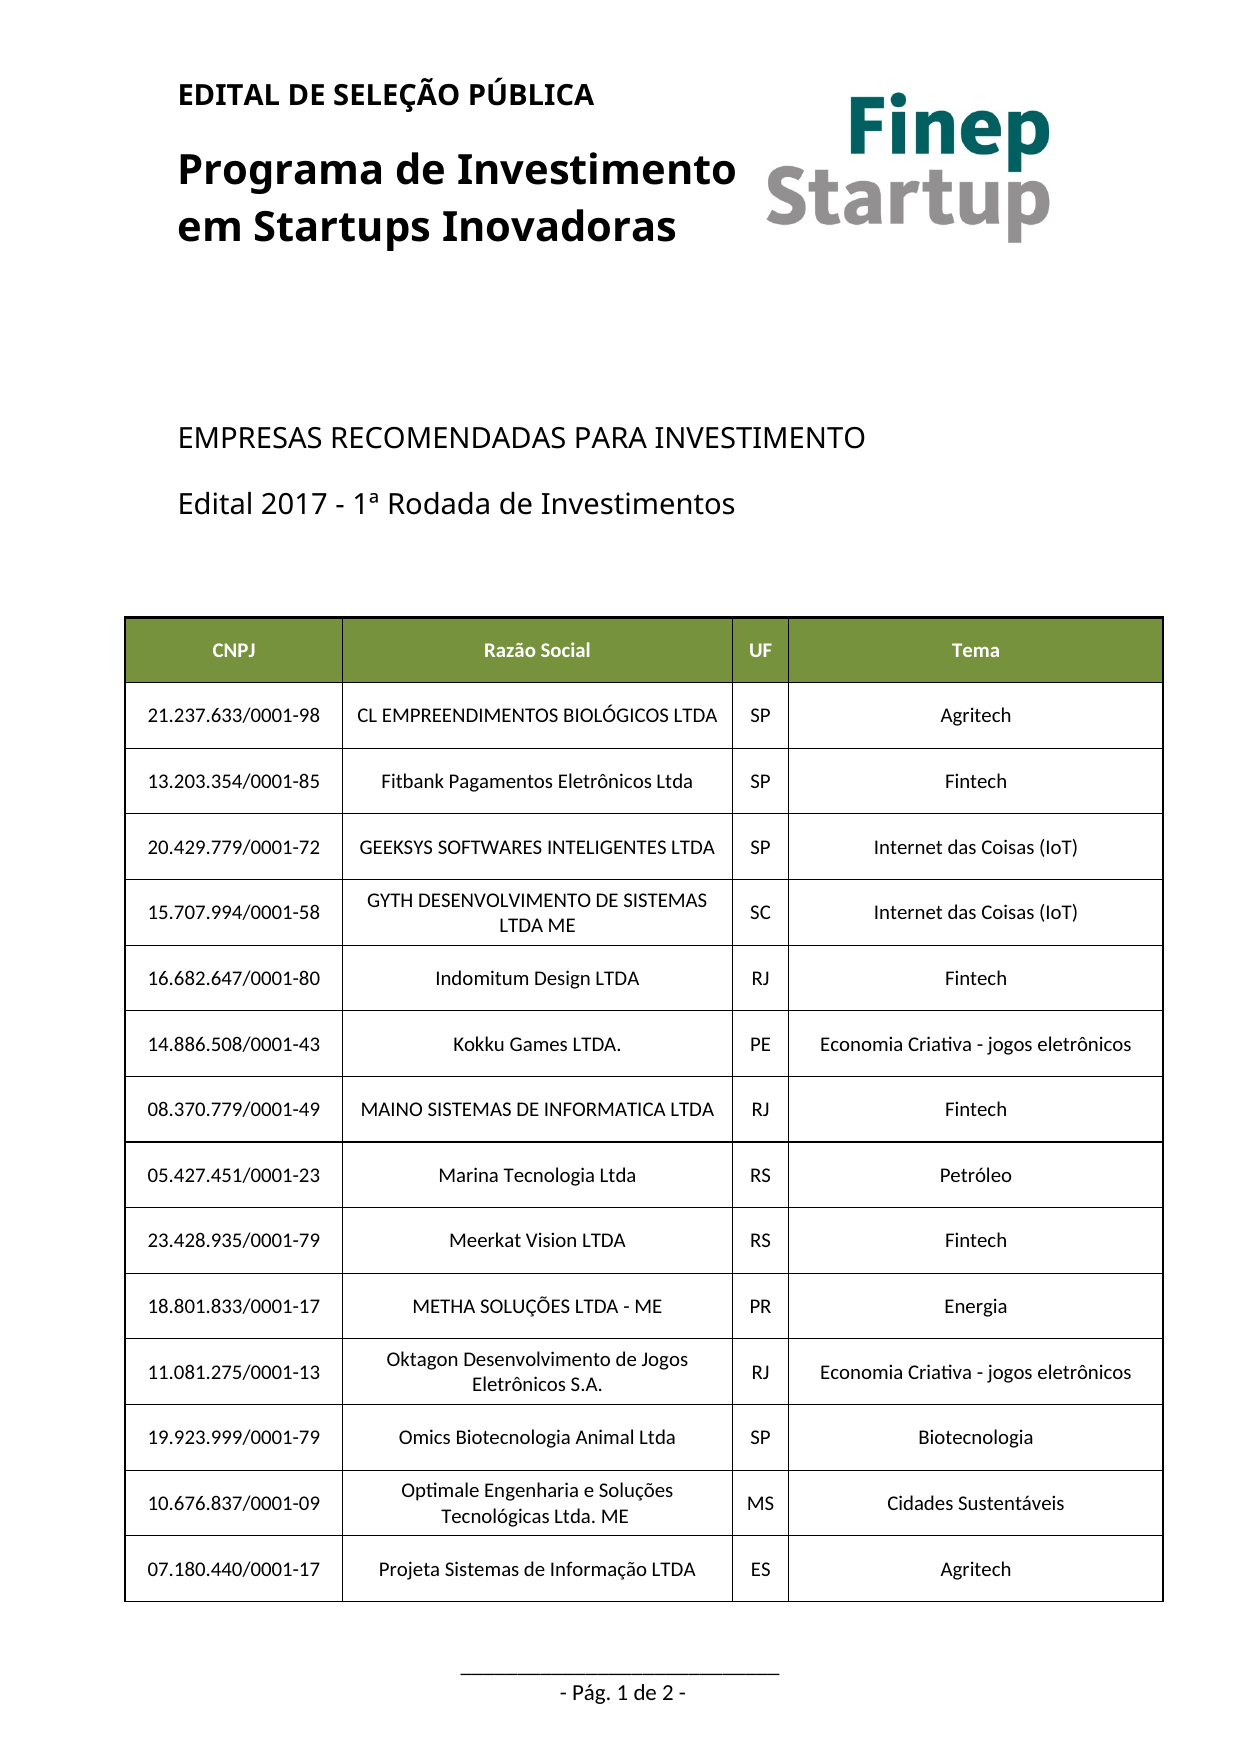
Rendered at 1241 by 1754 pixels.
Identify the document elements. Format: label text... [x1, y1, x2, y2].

table_cell MS [733, 1471, 788, 1535]
table_cell Fintech [789, 946, 1162, 1010]
table_cell Petróleo [789, 1143, 1162, 1207]
table_cell Energia [789, 1274, 1162, 1338]
table_cell GEEKSYS SOFTWARES INTELIGENTES LTDA [343, 814, 732, 879]
table_cell Fitbank Pagamentos Eletrônicos Ltda [343, 749, 732, 813]
table_cell Oktagon Desenvolvimento de Jogos Eletrônicos S.A. [343, 1339, 732, 1404]
table_cell 14.886.508/0001-43 [126, 1011, 342, 1076]
table_header Tema [789, 619, 1162, 682]
table_cell RS [733, 1143, 788, 1207]
table_cell METHA SOLUÇÕES LTDA - ME [343, 1274, 732, 1338]
table_cell RS [733, 1208, 788, 1273]
table_cell 16.682.647/0001-80 [126, 946, 342, 1010]
text Programa de Investimento [177, 140, 750, 197]
table_header CNPJ [126, 619, 342, 682]
table_cell Agritech [789, 1536, 1162, 1601]
table_cell 07.180.440/0001-17 [126, 1536, 342, 1601]
table_cell Fintech [789, 1208, 1162, 1273]
table_cell Cidades Sustentáveis [789, 1471, 1162, 1535]
table_cell 10.676.837/0001-09 [126, 1471, 342, 1535]
text EDITAL DE SELEÇÃO PÚBLICA [177, 74, 750, 113]
table_cell Internet das Coisas (IoT) [789, 814, 1162, 879]
table_cell ES [733, 1536, 788, 1601]
table_cell 08.370.779/0001-49 [126, 1077, 342, 1141]
table_cell RJ [733, 946, 788, 1010]
table_cell Indomitum Design LTDA [343, 946, 732, 1010]
table_cell Meerkat Vision LTDA [343, 1208, 732, 1273]
table_cell PR [733, 1274, 788, 1338]
table_cell Marina Tecnologia Ltda [343, 1143, 732, 1207]
table_cell PE [733, 1011, 788, 1076]
table_cell 23.428.935/0001-79 [126, 1208, 342, 1273]
table_cell 21.237.633/0001-98 [126, 683, 342, 748]
table_cell Economia Criativa - jogos eletrônicos [789, 1011, 1162, 1076]
table_cell Fintech [789, 749, 1162, 813]
table_cell RJ [733, 1077, 788, 1141]
text EMPRESAS RECOMENDADAS PARA INVESTIMENTO [177, 417, 1063, 457]
table_cell 19.923.999/0001-79 [126, 1405, 342, 1469]
table_cell 20.429.779/0001-72 [126, 814, 342, 879]
table_cell RJ [733, 1339, 788, 1404]
table_cell 18.801.833/0001-17 [126, 1274, 342, 1338]
table_cell GYTH DESENVOLVIMENTO DE SISTEMAS LTDA ME [343, 880, 732, 944]
table_cell Omics Biotecnologia Animal Ltda [343, 1405, 732, 1469]
table_cell 15.707.994/0001-58 [126, 880, 342, 944]
table_cell Optimale Engenharia e Soluções Tecnológicas Ltda. ME [343, 1471, 732, 1535]
table_cell Fintech [789, 1077, 1162, 1141]
table_header UF [733, 619, 788, 682]
table_cell SP [733, 1405, 788, 1469]
table_cell SP [733, 814, 788, 879]
table_cell 13.203.354/0001-85 [126, 749, 342, 813]
table_cell MAINO SISTEMAS DE INFORMATICA LTDA [343, 1077, 732, 1141]
table_cell SP [733, 749, 788, 813]
table_cell Biotecnologia [789, 1405, 1162, 1469]
table_cell 11.081.275/0001-13 [126, 1339, 342, 1404]
table_cell Projeta Sistemas de Informação LTDA [343, 1536, 732, 1601]
text Edital 2017 - 1ª Rodada de Investimentos [177, 483, 1063, 523]
table_cell Agritech [789, 683, 1162, 748]
table_cell 05.427.451/0001-23 [126, 1143, 342, 1207]
table_cell Internet das Coisas (IoT) [789, 880, 1162, 944]
table_cell CL EMPREENDIMENTOS BIOLÓGICOS LTDA [343, 683, 732, 748]
text em Startups Inovadoras [177, 197, 750, 254]
table_cell Economia Criativa - jogos eletrônicos [789, 1339, 1162, 1404]
table_cell SC [733, 880, 788, 944]
table_cell Kokku Games LTDA. [343, 1011, 732, 1076]
table_header Razão Social [343, 619, 732, 682]
table_cell SP [733, 683, 788, 748]
